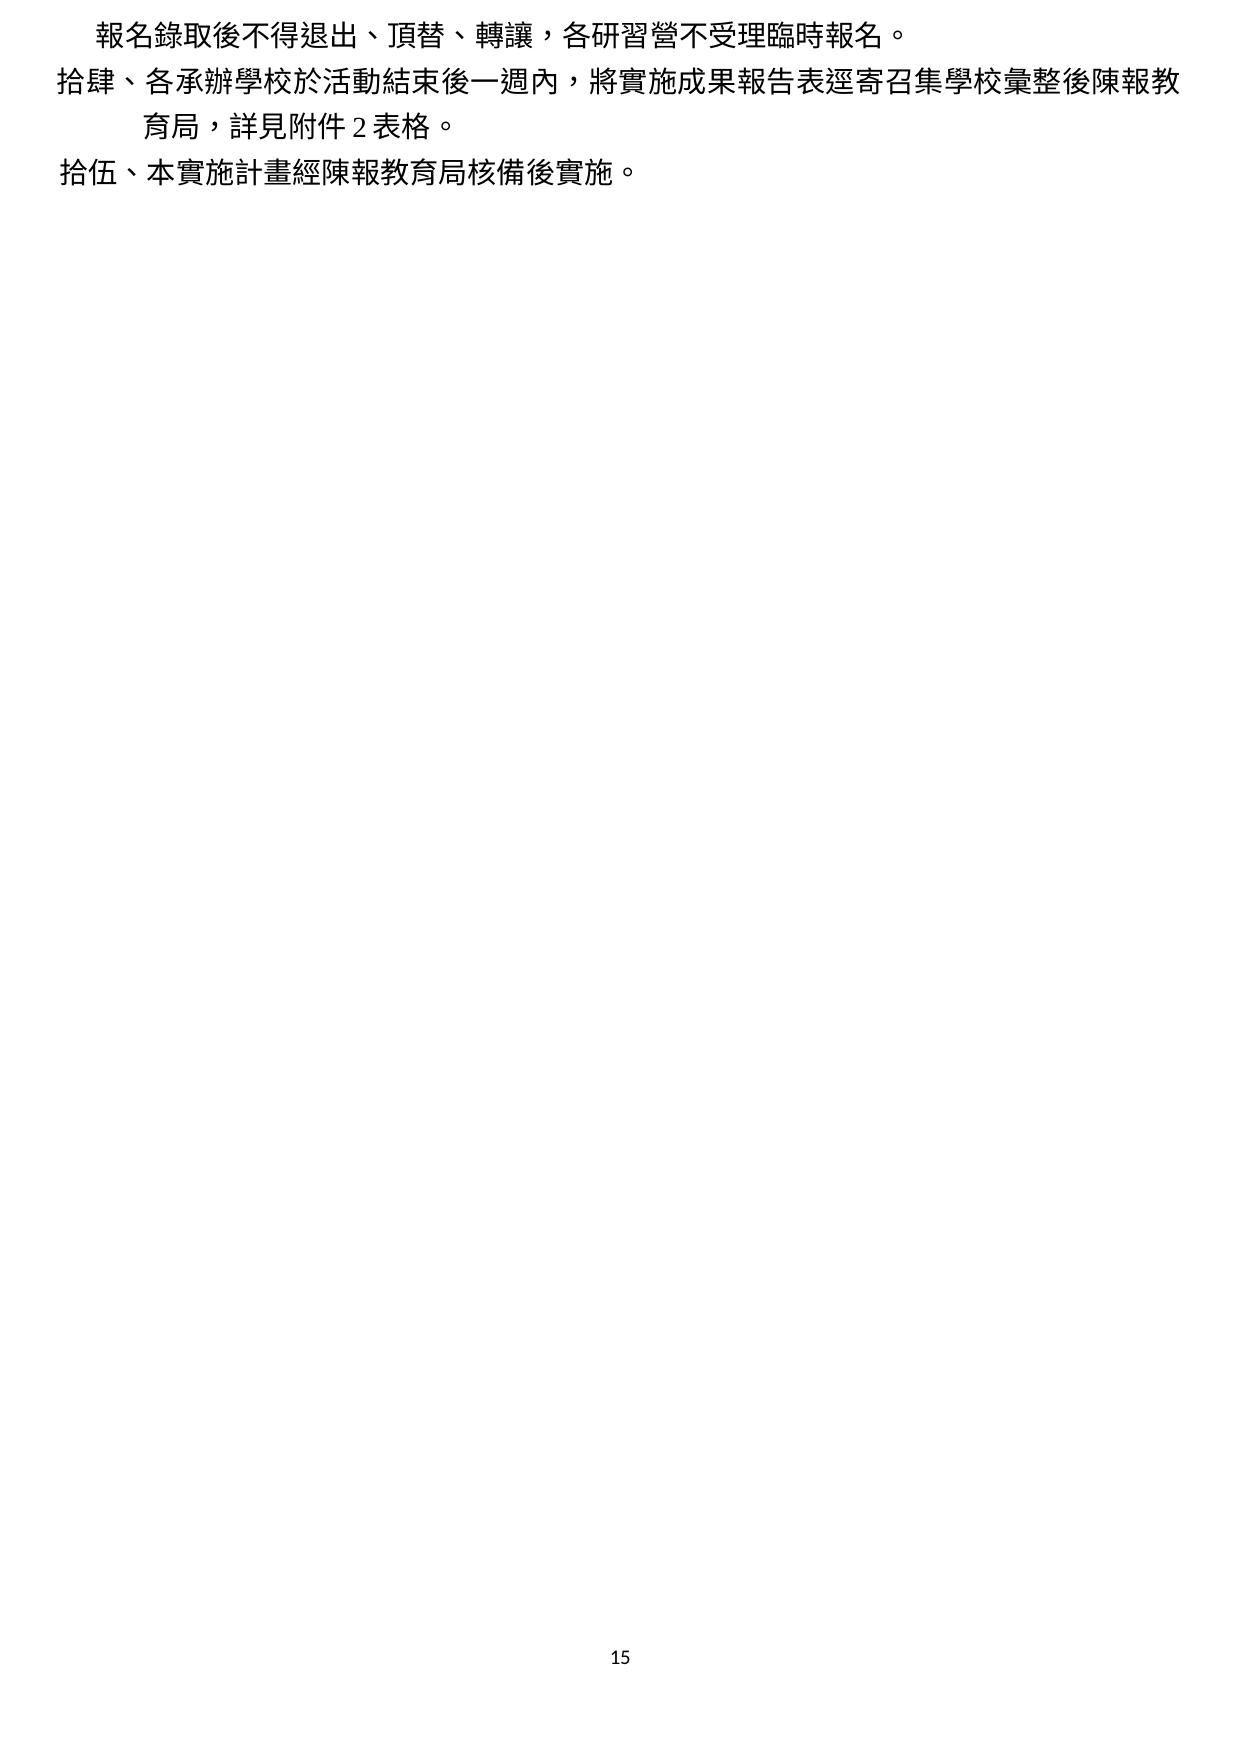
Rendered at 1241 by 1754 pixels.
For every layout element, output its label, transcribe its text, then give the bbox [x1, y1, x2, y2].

text 報名錄取後不得退出、頂替、轉讓，各研習營不受理臨時報名。 [59, 9, 1181, 55]
text 拾伍、本實施計畫經陳報教育局核備後實施。 [59, 147, 1181, 193]
text 拾肆、各承辦學校於活動結束後一週內，將實施成果報告表逕寄召集學校彙整後陳報教育局，詳見附件2表格。 [56, 55, 1181, 147]
